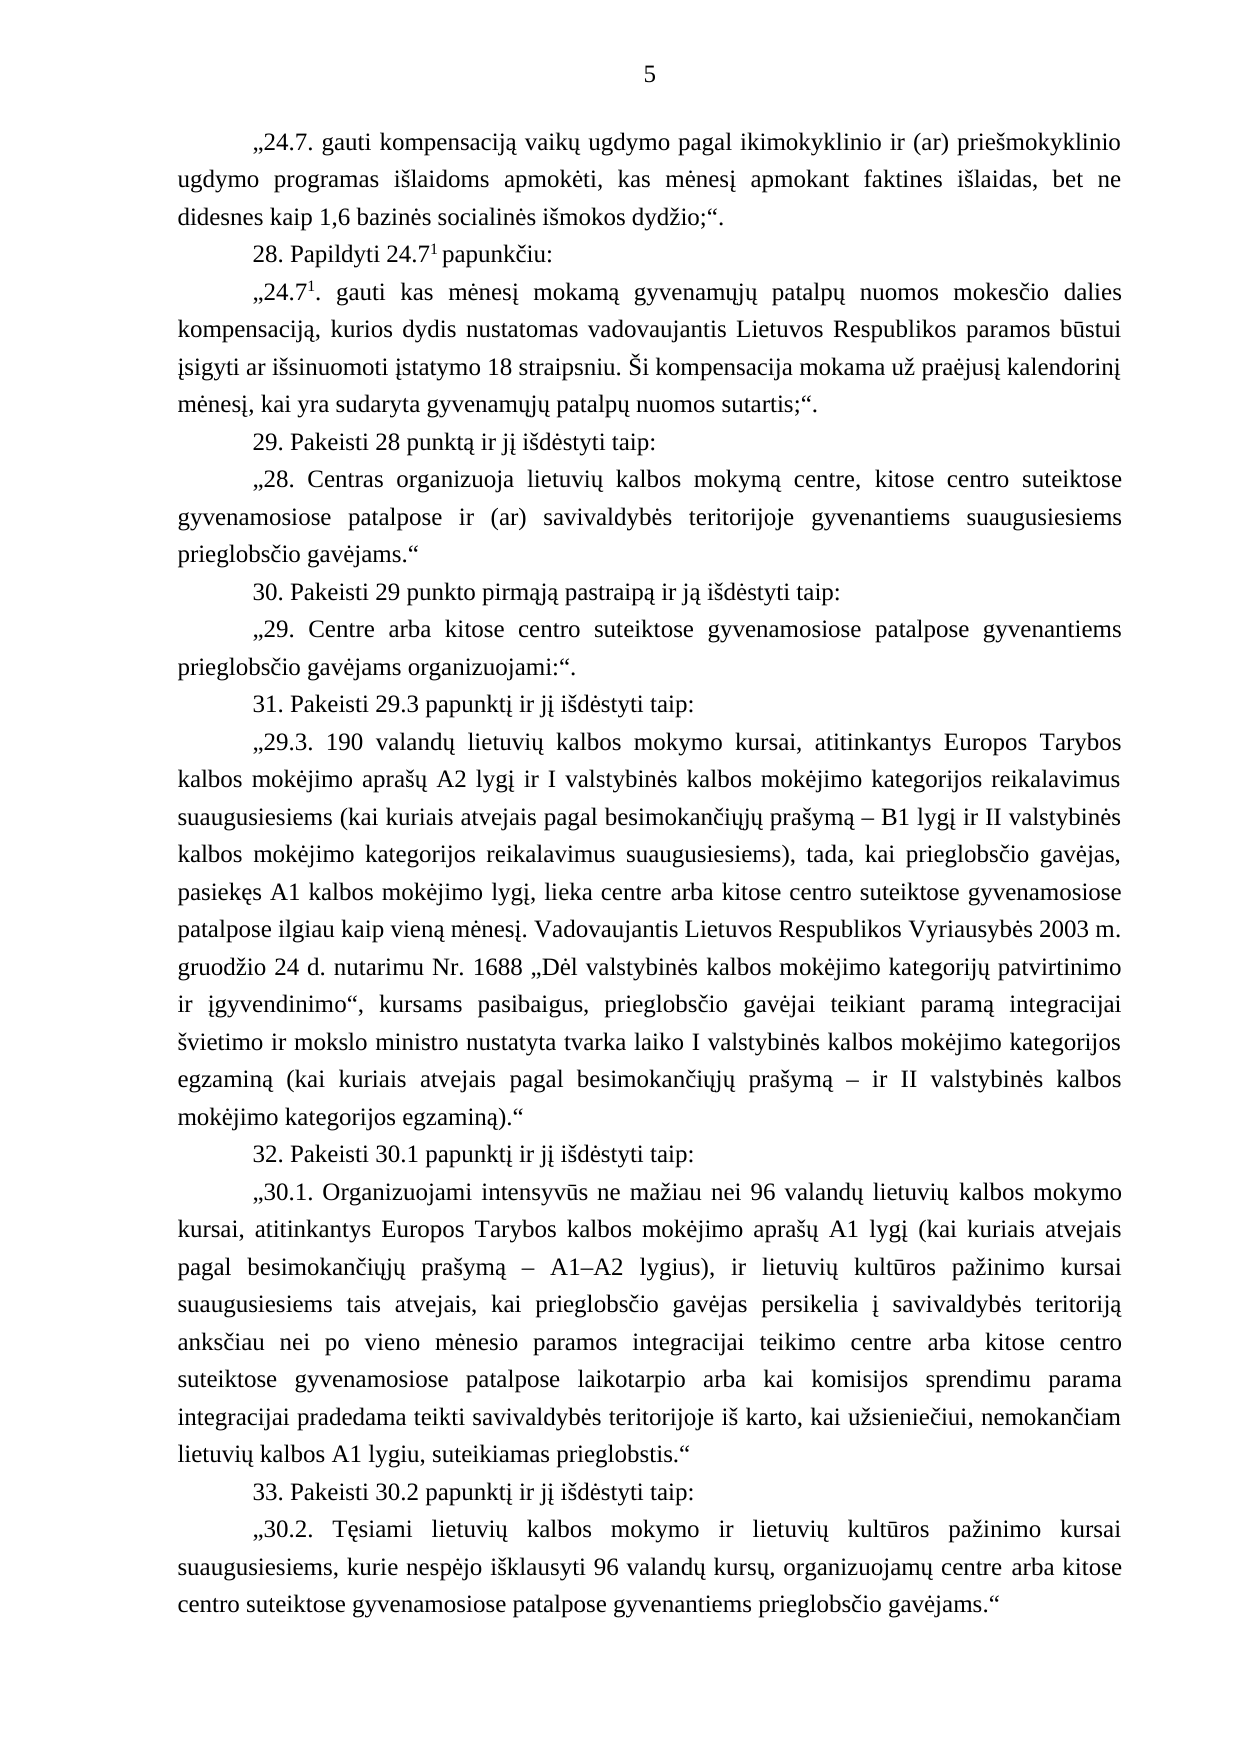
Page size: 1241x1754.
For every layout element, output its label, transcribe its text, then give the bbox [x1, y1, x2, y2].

text 32. Pakeisti 30.1 papunktį ir jį išdėstyti taip: [177, 1131, 1122, 1168]
text „24.7. gauti kompensaciją vaikų ugdymo pagal ikimokyklinio ir (ar) priešmokyklinio ugdymo programas išlaidoms apmokėti, kas mėnesį apmokant faktines išlaidas, bet ne didesnes kaip 1,6 bazinės socialinės išmokos dydžio;“. [177, 118, 1122, 231]
text 28. Papildyti 24.71 papunkčiu: [177, 231, 1122, 268]
text „24.71. gauti kas mėnesį mokamą gyvenamųjų patalpų nuomos mokesčio dalies kompensaciją, kurios dydis nustatomas vadovaujantis Lietuvos Respublikos paramos būstui įsigyti ar išsinuomoti įstatymo 18 straipsniu. Ši kompensacija mokama už praėjusį kalendorinį mėnesį, kai yra sudaryta gyvenamųjų patalpų nuomos sutartis;“. [177, 268, 1122, 418]
text 29. Pakeisti 28 punktą ir jį išdėstyti taip: [177, 418, 1122, 456]
text „30.2. Tęsiami lietuvių kalbos mokymo ir lietuvių kultūros pažinimo kursai suaugusiesiems, kurie nespėjo išklausyti 96 valandų kursų, organizuojamų centre arba kitose centro suteiktose gyvenamosiose patalpose gyvenantiems prieglobsčio gavėjams.“ [177, 1506, 1122, 1618]
text „29.3. 190 valandų lietuvių kalbos mokymo kursai, atitinkantys Europos Tarybos kalbos mokėjimo aprašų A2 lygį ir I valstybinės kalbos mokėjimo kategorijos reikalavimus suaugusiesiems (kai kuriais atvejais pagal besimokančiųjų prašymą – B1 lygį ir II valstybinės kalbos mokėjimo kategorijos reikalavimus suaugusiesiems), tada, kai prieglobsčio gavėjas, pasiekęs A1 kalbos mokėjimo lygį, lieka centre arba kitose centro suteiktose gyvenamosiose patalpose ilgiau kaip vieną mėnesį. Vadovaujantis Lietuvos Respublikos Vyriausybės 2003 m. gruodžio 24 d. nutarimu Nr. 1688 „Dėl valstybinės kalbos mokėjimo kategorijų patvirtinimo ir įgyvendinimo“, kursams pasibaigus, prieglobsčio gavėjai teikiant paramą integracijai švietimo ir mokslo ministro nustatyta tvarka laiko I valstybinės kalbos mokėjimo kategorijos egzaminą (kai kuriais atvejais pagal besimokančiųjų prašymą – ir II valstybinės kalbos mokėjimo kategorijos egzaminą).“ [177, 718, 1122, 1131]
text 31. Pakeisti 29.3 papunktį ir jį išdėstyti taip: [177, 681, 1122, 718]
text „28. Centras organizuoja lietuvių kalbos mokymą centre, kitose centro suteiktose gyvenamosiose patalpose ir (ar) savivaldybės teritorijoje gyvenantiems suaugusiesiems prieglobsčio gavėjams.“ [177, 456, 1122, 568]
text „29. Centre arba kitose centro suteiktose gyvenamosiose patalpose gyvenantiems prieglobsčio gavėjams organizuojami:“. [177, 606, 1122, 681]
text „30.1. Organizuojami intensyvūs ne mažiau nei 96 valandų lietuvių kalbos mokymo kursai, atitinkantys Europos Tarybos kalbos mokėjimo aprašų A1 lygį (kai kuriais atvejais pagal besimokančiųjų prašymą – A1–A2 lygius), ir lietuvių kultūros pažinimo kursai suaugusiesiems tais atvejais, kai prieglobsčio gavėjas persikelia į savivaldybės teritoriją anksčiau nei po vieno mėnesio paramos integracijai teikimo centre arba kitose centro suteiktose gyvenamosiose patalpose laikotarpio arba kai komisijos sprendimu parama integracijai pradedama teikti savivaldybės teritorijoje iš karto, kai užsieniečiui, nemokančiam lietuvių kalbos A1 lygiu, suteikiamas prieglobstis.“ [177, 1168, 1122, 1468]
text 30. Pakeisti 29 punkto pirmąją pastraipą ir ją išdėstyti taip: [177, 568, 1122, 606]
text 33. Pakeisti 30.2 papunktį ir jį išdėstyti taip: [177, 1468, 1122, 1506]
